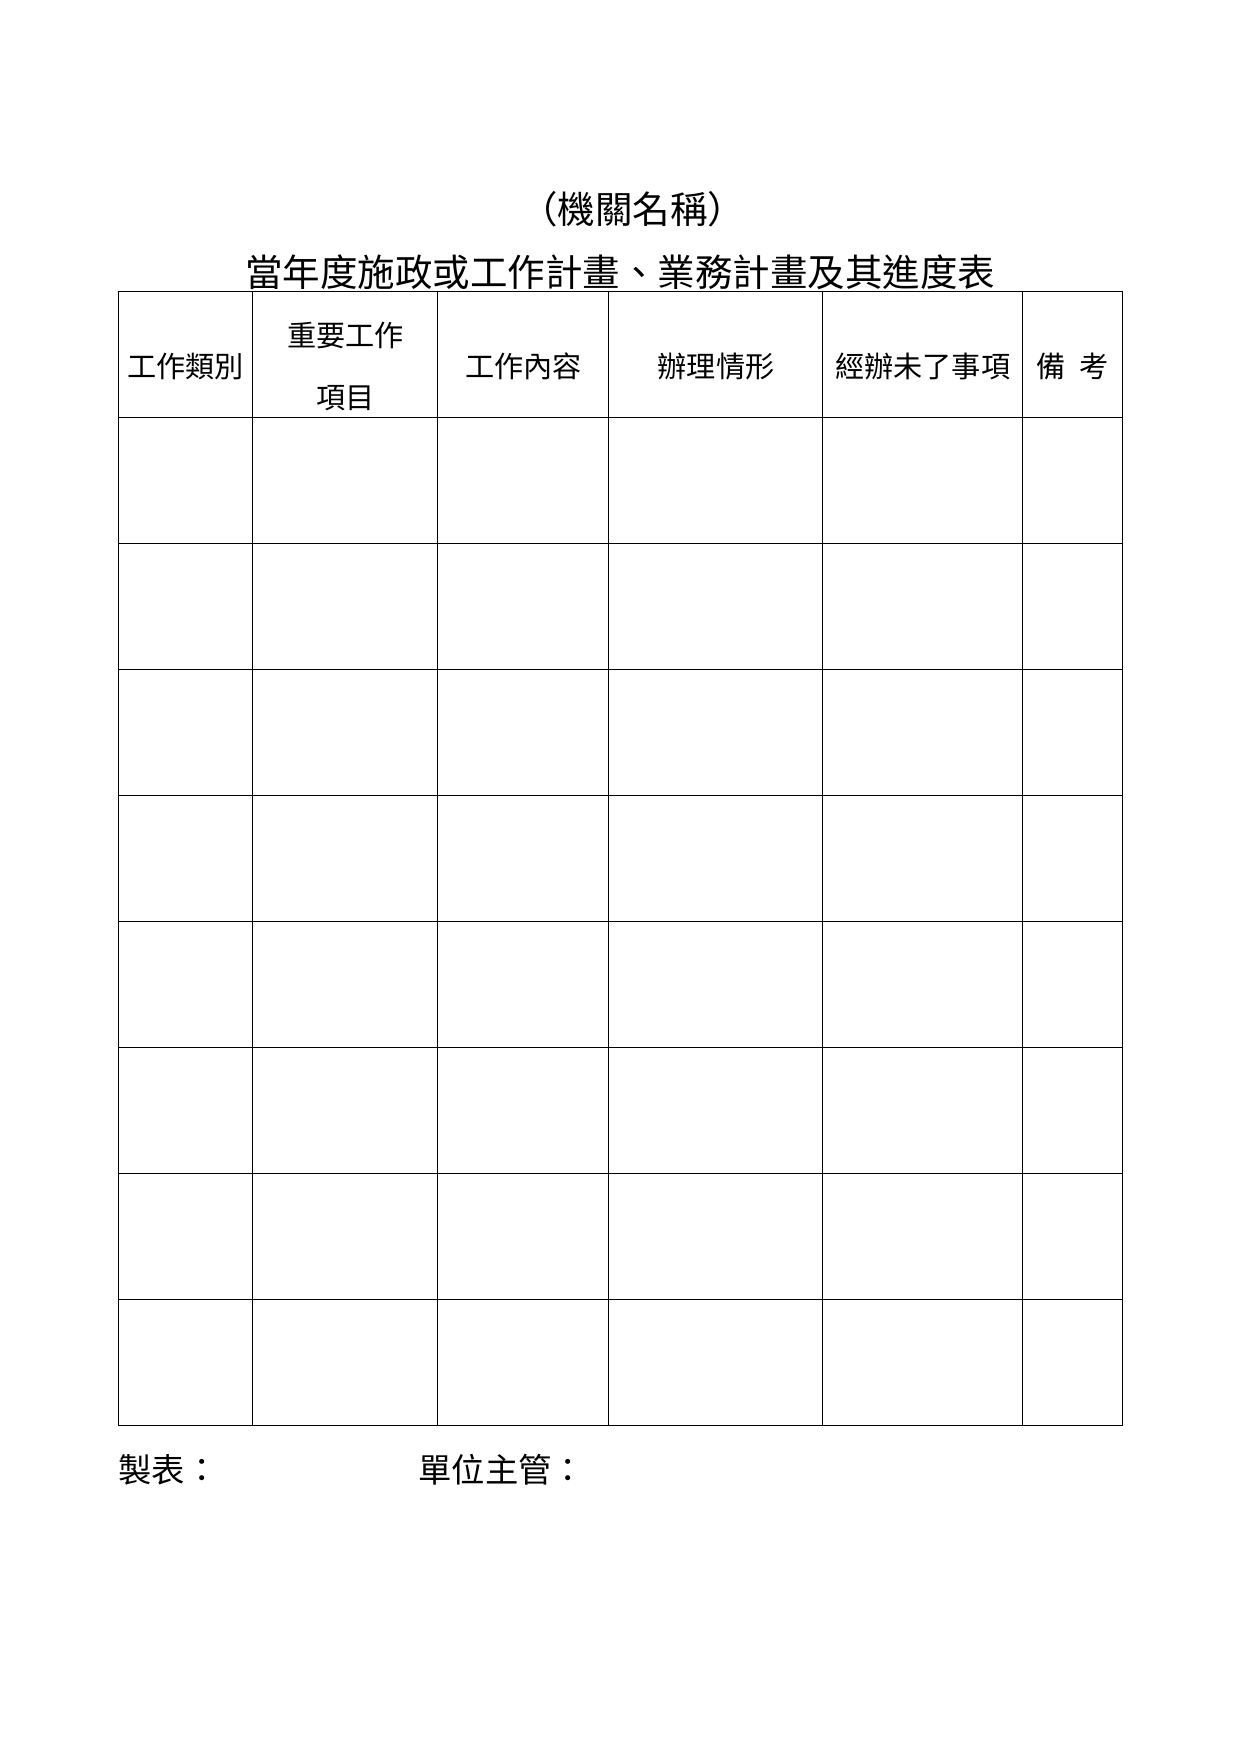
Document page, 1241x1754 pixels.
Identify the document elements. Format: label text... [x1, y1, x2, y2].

table_cell [253, 922, 437, 1047]
table_cell [823, 544, 1022, 669]
table_cell [119, 418, 252, 543]
table_cell [253, 544, 437, 669]
table_cell [438, 670, 608, 795]
table_header 重要工作 項目 [253, 292, 437, 417]
table_cell [119, 670, 252, 795]
table_header 工作內容 [438, 292, 608, 417]
table_cell [1023, 1300, 1122, 1425]
table_cell [438, 418, 608, 543]
table_cell [609, 670, 822, 795]
table_cell [438, 1048, 608, 1173]
table_cell [609, 922, 822, 1047]
table_cell [823, 1174, 1022, 1299]
table_cell [119, 1300, 252, 1425]
table_cell [438, 544, 608, 669]
table_cell [1023, 796, 1122, 921]
table_cell [438, 1300, 608, 1425]
text （機關名稱） [118, 166, 1147, 228]
table_cell [1023, 418, 1122, 543]
table_cell [253, 1300, 437, 1425]
table_cell [253, 670, 437, 795]
table_cell [253, 1174, 437, 1299]
table_cell [823, 1048, 1022, 1173]
table_cell [119, 922, 252, 1047]
table_cell [823, 1300, 1022, 1425]
text 當年度施政或工作計畫、業務計畫及其進度表 [118, 228, 1122, 291]
table_cell [438, 796, 608, 921]
table_cell [253, 1048, 437, 1173]
table_cell [609, 418, 822, 543]
table_cell [609, 544, 822, 669]
table_cell [823, 670, 1022, 795]
table_cell [609, 1048, 822, 1173]
text 製表： 單位主管： [118, 1426, 1122, 1488]
table_cell [823, 418, 1022, 543]
table_cell [119, 796, 252, 921]
table_cell [1023, 544, 1122, 669]
table_cell [119, 544, 252, 669]
table_cell [253, 796, 437, 921]
table_header 經辦未了事項 [823, 292, 1022, 417]
table_cell [609, 1174, 822, 1299]
table_header 工作類別 [119, 292, 252, 417]
table_cell [1023, 1048, 1122, 1173]
table_cell [609, 1300, 822, 1425]
table_cell [1023, 1174, 1122, 1299]
table_cell [253, 418, 437, 543]
table_cell [823, 796, 1022, 921]
table_header 辦理情形 [609, 292, 822, 417]
table_cell [1023, 922, 1122, 1047]
table_cell [1023, 670, 1122, 795]
table_cell [823, 922, 1022, 1047]
table_cell [609, 796, 822, 921]
table_cell [119, 1048, 252, 1173]
table_header 備 考 [1023, 292, 1122, 417]
table_cell [438, 1174, 608, 1299]
table_cell [119, 1174, 252, 1299]
table_cell [438, 922, 608, 1047]
